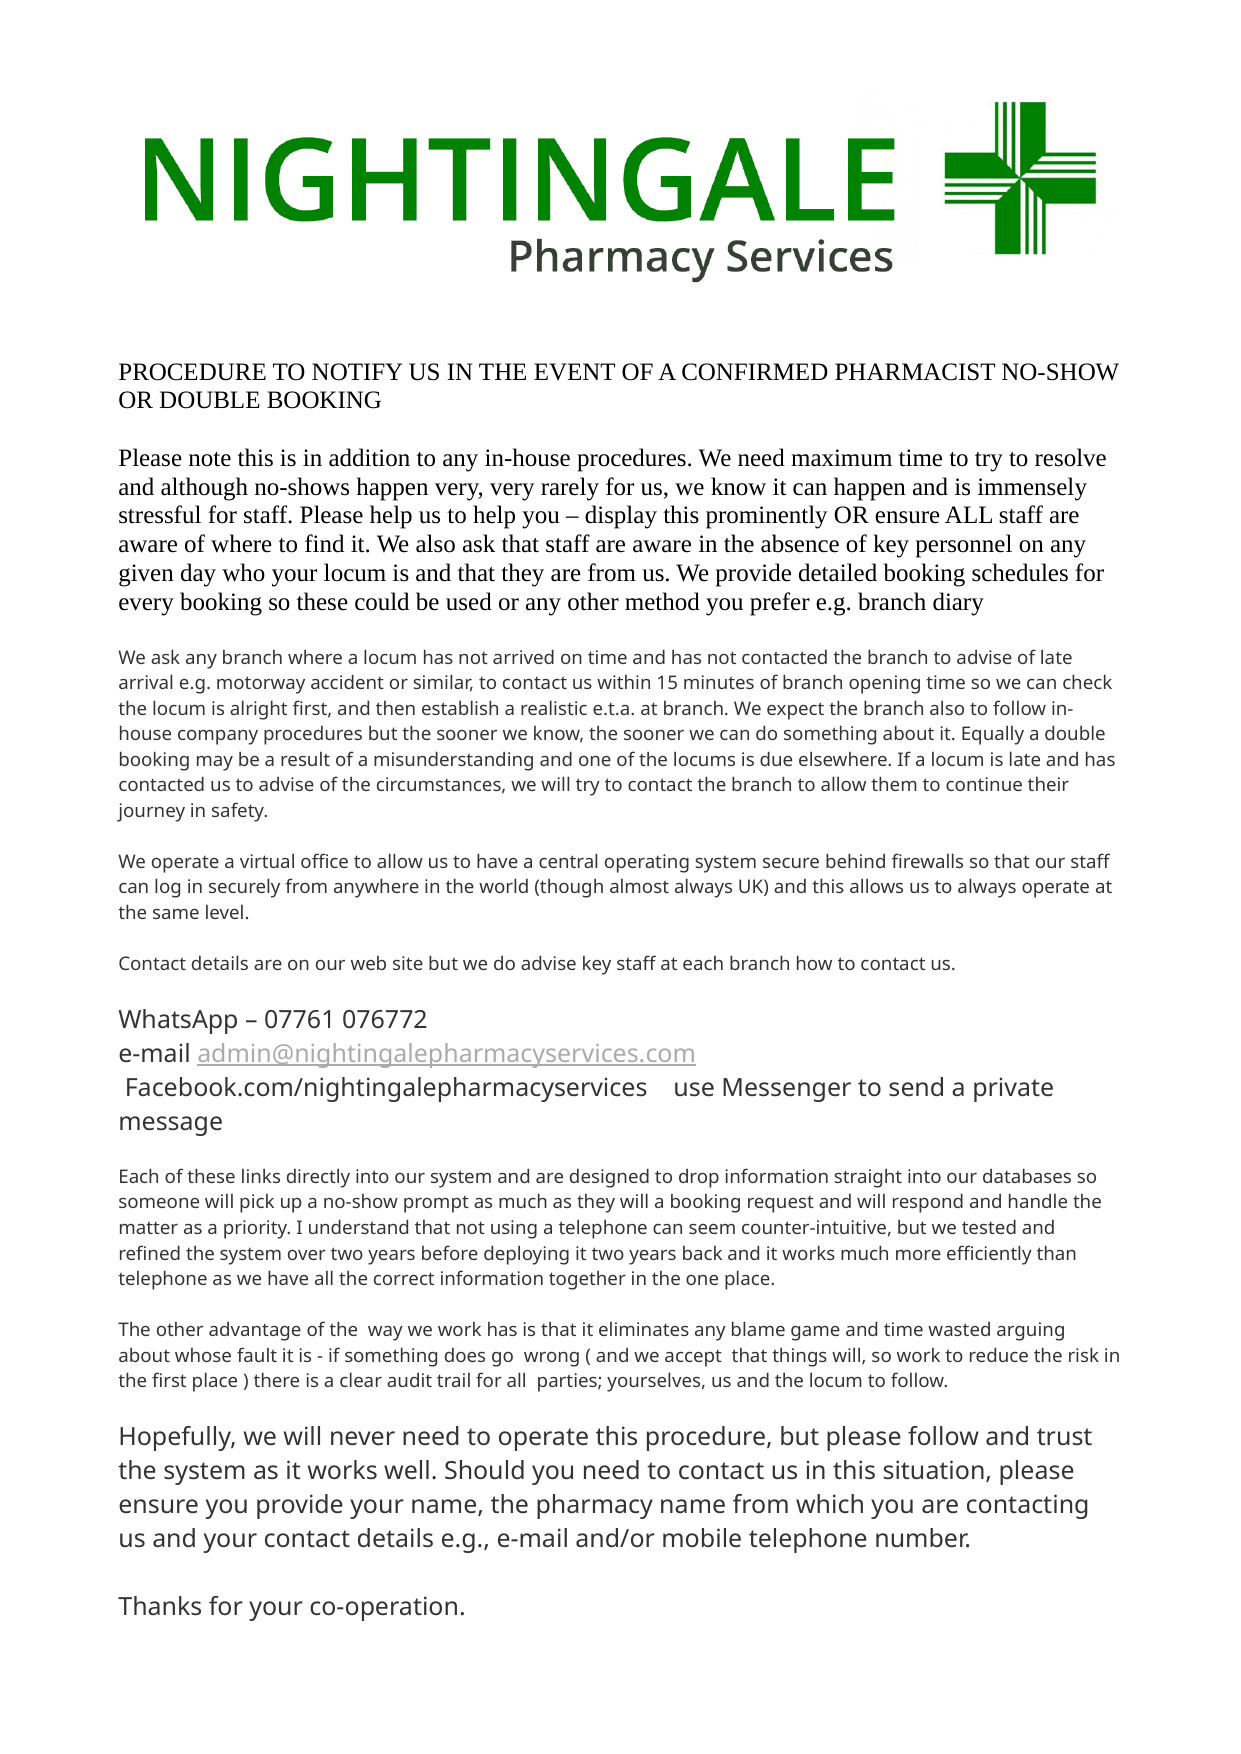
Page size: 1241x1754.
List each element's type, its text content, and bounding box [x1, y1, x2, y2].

text The other advantage of the way we work has is that it eliminates any blame game and time wasted arguing about whose fault it is - if something does go wrong ( and we accept that things will, so work to reduce the risk in the first place ) there is a clear audit trail for all parties; yourselves, us and the locum to follow. [118, 1316, 1122, 1393]
text We operate a virtual office to allow us to have a central operating system secure behind firewalls so that our staff can log in securely from anywhere in the world (though almost always UK) and this allows us to always operate at the same level. [118, 848, 1122, 925]
text e-mail admin@nightingalepharmacyservices.com [118, 1036, 1122, 1069]
text Contact details are on our web site but we do advise key staff at each branch how to contact us. [118, 950, 1122, 976]
text Hopefully, we will never need to operate this procedure, but please follow and trust the system as it works well. Should you need to contact us in this situation, please ensure you provide your name, the pharmacy name from which you are contacting us and your contact details e.g., e-mail and/or mobile telephone number. [118, 1418, 1122, 1555]
text Each of these links directly into our system and are designed to drop information straight into our databases so someone will pick up a no-show prompt as much as they will a booking request and will respond and handle the matter as a priority. I understand that not using a telephone can seem counter-intuitive, but we tested and refined the system over two years before deploying it two years back and it works much more efficiently than telephone as we have all the correct information together in the one place. [118, 1163, 1122, 1291]
text WhatsApp – 07761 076772 [118, 1001, 1122, 1036]
text Facebook.com/nightingalepharmacyservices use Messenger to send a private message [118, 1069, 1122, 1138]
text Thanks for your co-operation. [118, 1589, 1122, 1623]
text PROCEDURE TO NOTIFY US IN THE EVENT OF A CONFIRMED PHARMACIST NO-SHOW OR DOUBLE BOOKING [118, 357, 1122, 414]
text Please note this is in addition to any in-house procedures. We need maximum time to try to resolve and although no-shows happen very, very rarely for us, we know it can happen and is immensely stressful for staff. Please help us to help you – display this prominently OR ensure ALL staff are aware of where to find it. We also ask that staff are aware in the absence of key personnel on any given day who your locum is and that they are from us. We provide detailed booking schedules for every booking so these could be used or any other method you prefer e.g. branch diary [118, 443, 1122, 615]
text We ask any branch where a locum has not arrived on time and has not contacted the branch to advise of late arrival e.g. motorway accident or similar, to contact us within 15 minutes of branch opening time so we can check the locum is alright first, and then establish a realistic e.t.a. at branch. We expect the branch also to follow in-house company procedures but the sooner we know, the sooner we can do something about it. Equally a double booking may be a result of a misunderstanding and one of the locums is due elsewhere. If a locum is late and has contacted us to advise of the circumstances, we will try to contact the branch to allow them to continue their journey in safety. [118, 644, 1122, 823]
